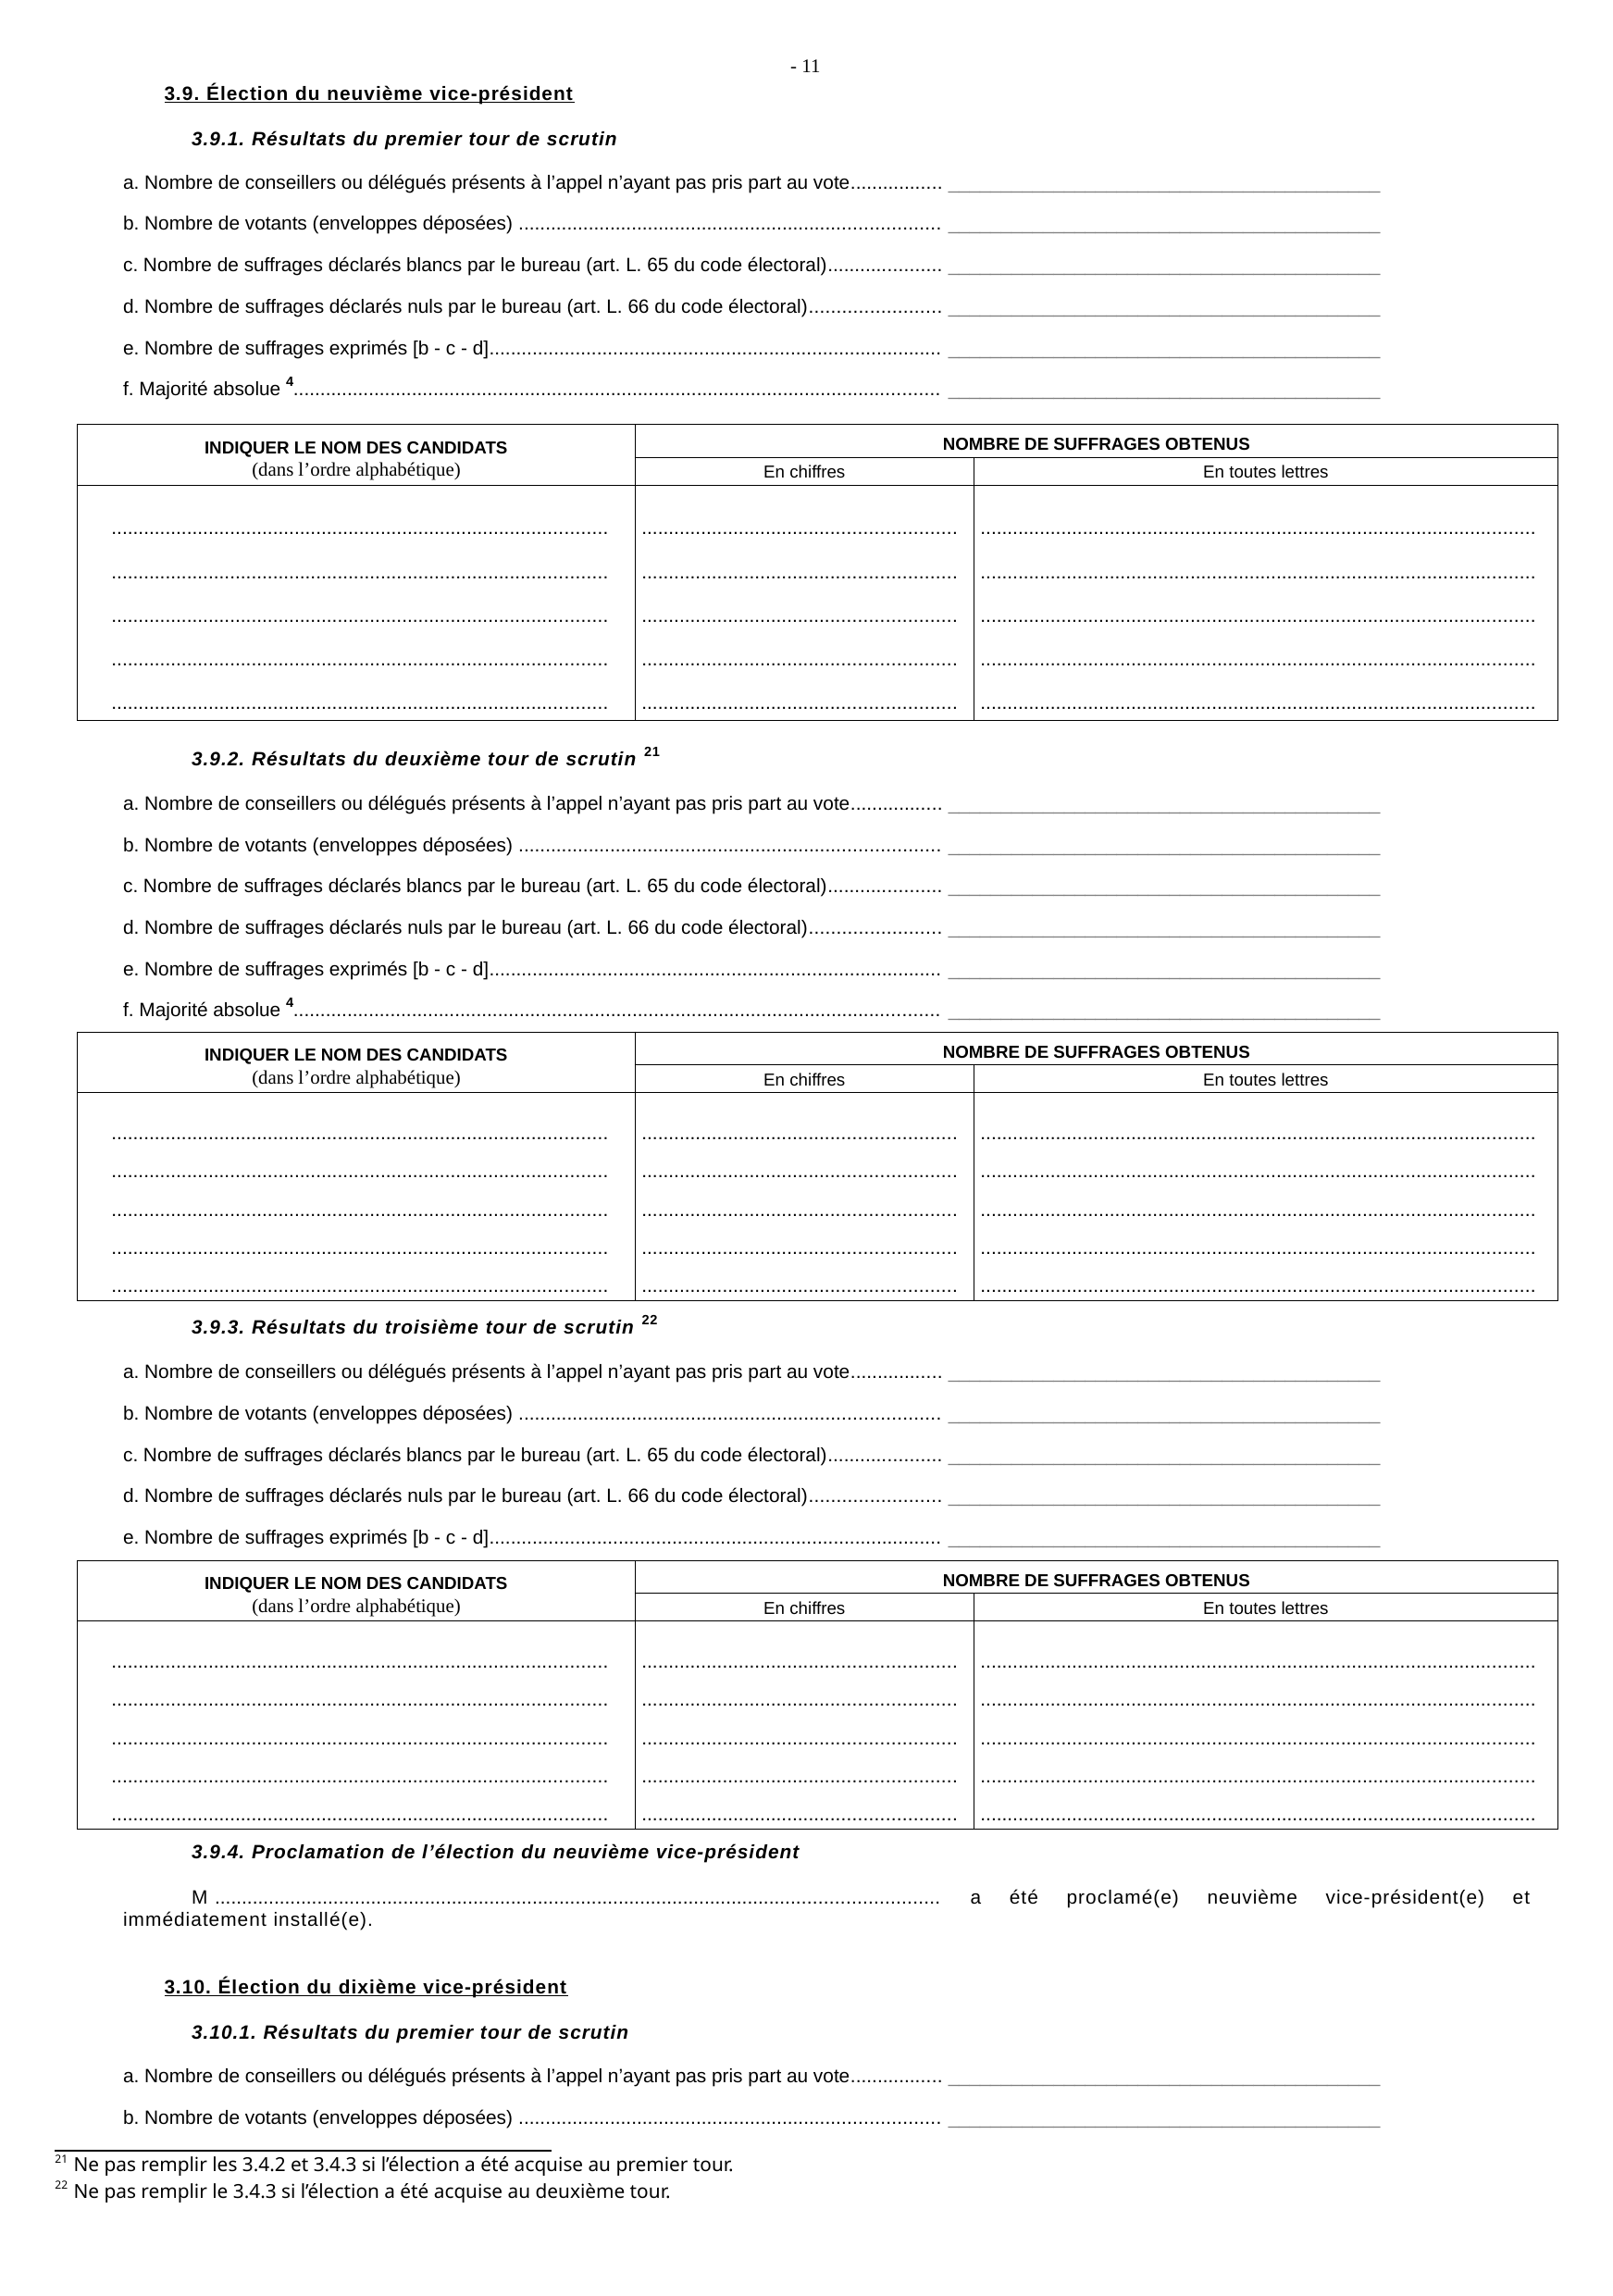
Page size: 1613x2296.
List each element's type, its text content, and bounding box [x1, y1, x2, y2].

text a. Nombre de conseillers ou délégués présents à l’appel n’ayant pas pris part au vote [123, 170, 1531, 192]
table_cell [636, 1714, 974, 1752]
table_cell [974, 1637, 1557, 1675]
table_cell [78, 1621, 635, 1637]
text 3.10. Élection du dixième vice-président [164, 1976, 1531, 1998]
text a. Nombre de conseillers ou délégués présents à l’appel n’ayant pas pris part au vote [123, 1360, 1531, 1383]
table_cell [78, 1714, 635, 1752]
table_cell [974, 632, 1557, 676]
table_cell [78, 1147, 635, 1185]
table_cell En toutes lettres [974, 458, 1557, 485]
table_cell En chiffres [636, 458, 974, 485]
table_header NOMBRE DE SUFFRAGES OBTENUS [636, 1033, 1557, 1064]
text b. Nombre de votants (enveloppes déposées) [123, 1402, 1531, 1424]
table_cell [78, 501, 635, 545]
text d. Nombre de suffrages déclarés nuls par le bureau (art. L. 66 du code électoral) [123, 1484, 1531, 1507]
table_cell [78, 1093, 635, 1109]
table_cell [636, 1093, 974, 1109]
table_cell [636, 632, 974, 676]
table_cell [636, 676, 974, 720]
text Ne pas remplir le 3.4.3 si l’élection a été acquise au deuxième tour. [55, 2178, 1557, 2203]
table_cell [78, 1185, 635, 1223]
text 3.9.1. Résultats du premier tour de scrutin [192, 128, 1531, 150]
table_cell [636, 589, 974, 632]
table_cell [636, 486, 974, 501]
table_cell [974, 1093, 1557, 1109]
table_cell [636, 1791, 974, 1829]
text M a été proclamé(e) neuvième vice-président(e) et immédiatement installé(e). [123, 1886, 1531, 1930]
table_cell [974, 1185, 1557, 1223]
text b. Nombre de votants (enveloppes déposées) [123, 833, 1531, 855]
text a. Nombre de conseillers ou délégués présents à l’appel n’ayant pas pris part au vote [123, 2065, 1531, 2087]
table_cell [636, 1147, 974, 1185]
table_cell [78, 1637, 635, 1675]
table_cell [974, 589, 1557, 632]
text 3.9.3. Résultats du troisième tour de scrutin [192, 1312, 1531, 1339]
table_cell [974, 1791, 1557, 1829]
table_cell [636, 1223, 974, 1261]
table_cell En toutes lettres [974, 1065, 1557, 1092]
table_cell [636, 1109, 974, 1147]
text 3.10.1. Résultats du premier tour de scrutin [192, 2021, 1531, 2043]
text 3.9. Élection du neuvième vice-président [164, 82, 1531, 105]
table_cell [974, 545, 1557, 589]
table_header NOMBRE DE SUFFRAGES OBTENUS [636, 425, 1557, 456]
table_cell [78, 632, 635, 676]
table_header INDIQUER LE NOM DES CANDIDATS (dans l’ordre alphabétique) [78, 1033, 635, 1092]
text c. Nombre de suffrages déclarés blancs par le bureau (art. L. 65 du code électoral) [123, 1443, 1531, 1465]
table_cell [636, 1262, 974, 1300]
table_header INDIQUER LE NOM DES CANDIDATS (dans l’ordre alphabétique) [78, 425, 635, 485]
table_cell [974, 1109, 1557, 1147]
table_cell [78, 1675, 635, 1714]
text e. Nombre de suffrages exprimés [b - c - d] [123, 958, 1531, 980]
table_header INDIQUER LE NOM DES CANDIDATS (dans l’ordre alphabétique) [78, 1561, 635, 1620]
text c. Nombre de suffrages déclarés blancs par le bureau (art. L. 65 du code électoral) [123, 254, 1531, 276]
table_cell En toutes lettres [974, 1594, 1557, 1620]
table_cell En chiffres [636, 1594, 974, 1620]
table_cell [78, 1223, 635, 1261]
text f. Majorité absolue 4 [123, 995, 1531, 1022]
table_cell En chiffres [636, 1065, 974, 1092]
text d. Nombre de suffrages déclarés nuls par le bureau (art. L. 66 du code électoral) [123, 916, 1531, 938]
table_cell [636, 1752, 974, 1790]
text a. Nombre de conseillers ou délégués présents à l’appel n’ayant pas pris part au vote [123, 792, 1531, 813]
table_cell [636, 501, 974, 545]
text b. Nombre de votants (enveloppes déposées) [123, 2106, 1531, 2128]
table_cell [636, 1185, 974, 1223]
table_cell [78, 1791, 635, 1829]
text b. Nombre de votants (enveloppes déposées) [123, 212, 1531, 234]
text Ne pas remplir les 3.4.2 et 3.4.3 si l’élection a été acquise au premier tour. [55, 2151, 1557, 2178]
table_cell [974, 1621, 1557, 1637]
text e. Nombre de suffrages exprimés [b - c - d] [123, 337, 1531, 359]
table_cell [636, 545, 974, 589]
table_cell [78, 545, 635, 589]
table_header NOMBRE DE SUFFRAGES OBTENUS [636, 1561, 1557, 1593]
text c. Nombre de suffrages déclarés blancs par le bureau (art. L. 65 du code électoral) [123, 875, 1531, 897]
text 3.9.4. Proclamation de l’élection du neuvième vice-président [192, 1841, 1531, 1863]
table_cell [974, 1714, 1557, 1752]
table_cell [78, 589, 635, 632]
table_cell [636, 1675, 974, 1714]
table_cell [974, 1223, 1557, 1261]
table_cell [974, 501, 1557, 545]
table_cell [78, 1109, 635, 1147]
table_cell [636, 1621, 974, 1637]
table_cell [974, 1262, 1557, 1300]
table_cell [974, 1752, 1557, 1790]
text 3.9.2. Résultats du deuxième tour de scrutin [192, 744, 1531, 771]
table_cell [78, 1752, 635, 1790]
table_cell [974, 486, 1557, 501]
table_cell [78, 486, 635, 501]
table_cell [974, 1147, 1557, 1185]
table_cell [78, 676, 635, 720]
table_cell [78, 1262, 635, 1300]
table_cell [636, 1637, 974, 1675]
text e. Nombre de suffrages exprimés [b - c - d] [123, 1526, 1531, 1548]
text f. Majorité absolue 4 [123, 374, 1531, 401]
table_cell [974, 1675, 1557, 1714]
table_cell [974, 676, 1557, 720]
text d. Nombre de suffrages déclarés nuls par le bureau (art. L. 66 du code électoral) [123, 295, 1531, 317]
